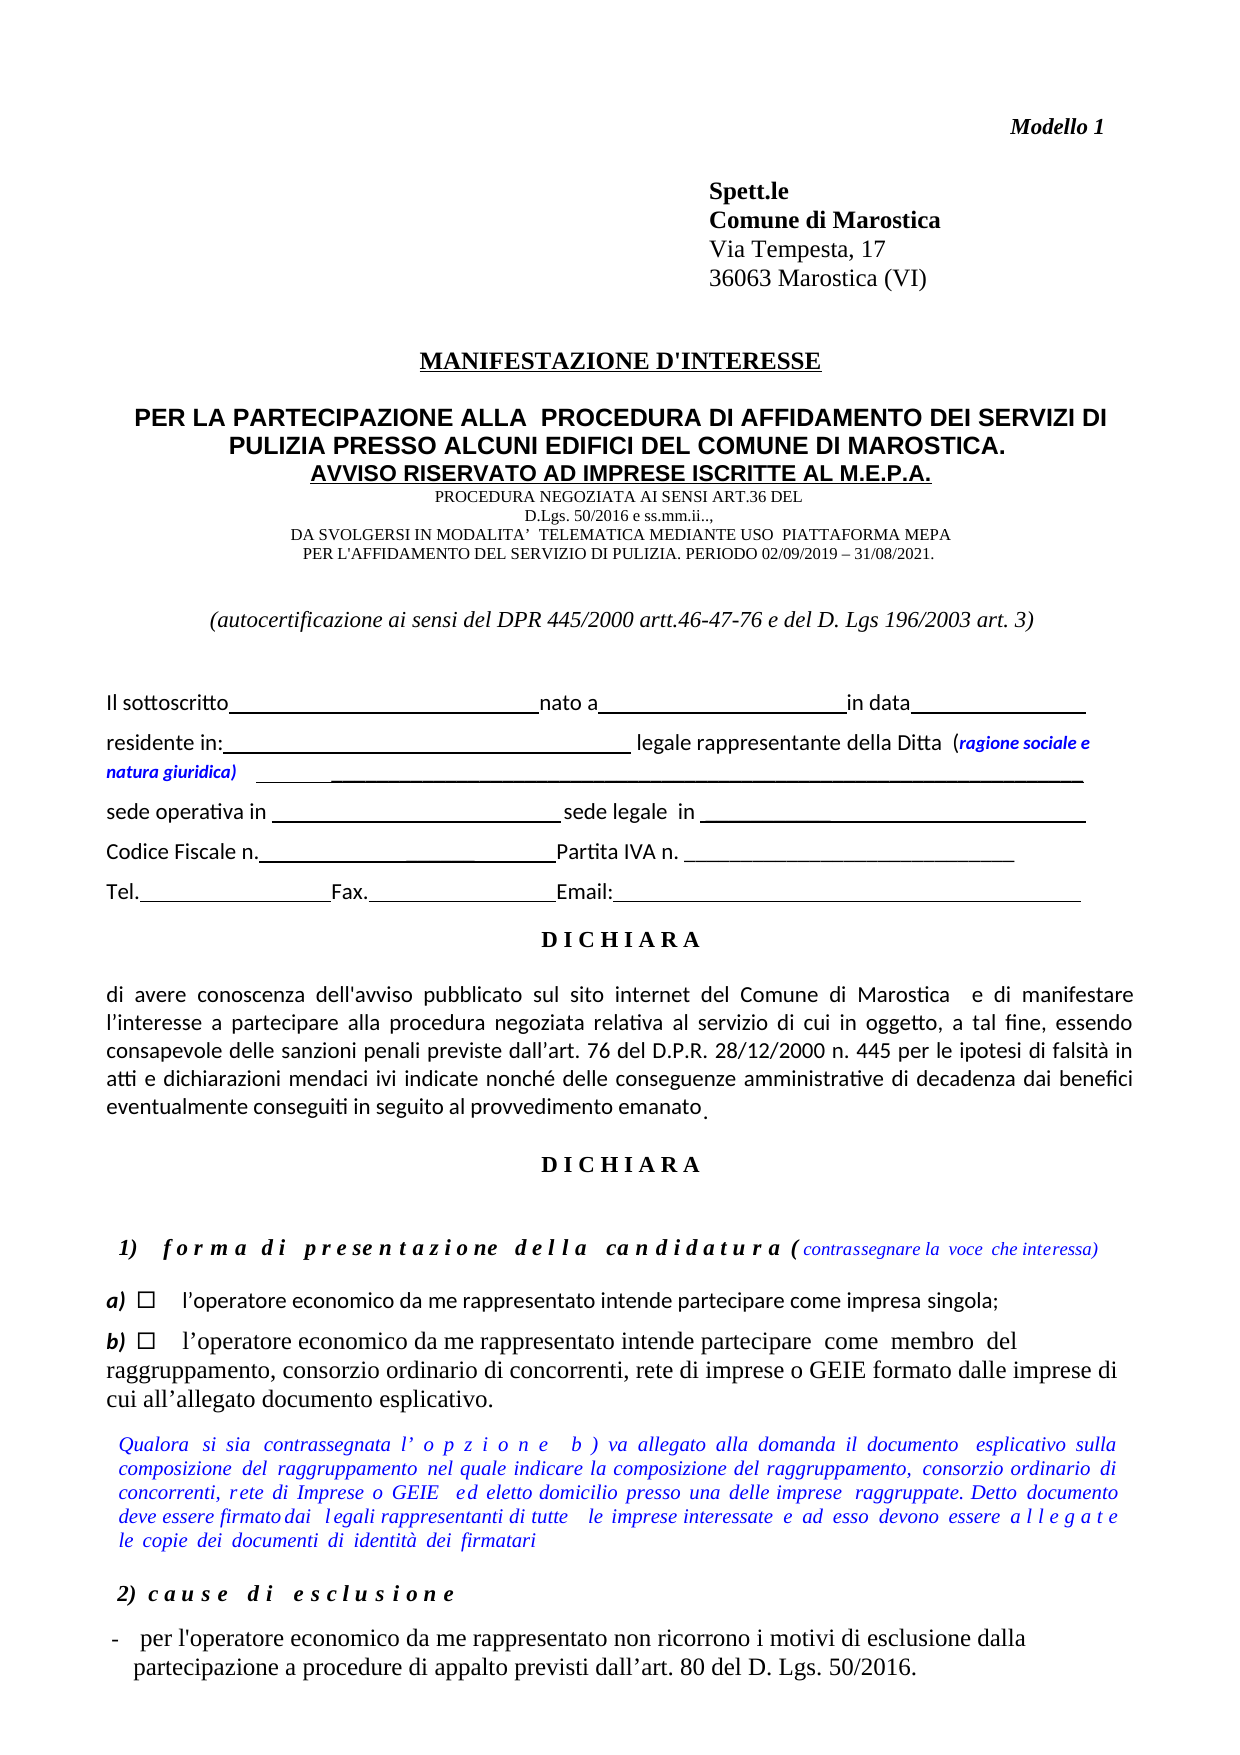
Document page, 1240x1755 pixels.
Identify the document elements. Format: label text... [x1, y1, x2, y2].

text (autocertificazione ai sensi del DPR 445/2000 artt.46-47-76 e del D. Lgs 196/2003 art. 3) [209, 606, 1135, 632]
text Qualora si sia contrassegnata l’ o p z i o n e b ) va allegato alla domanda il documento esplicativo sulla composizione del raggruppamento nel quale indicare la composizione del raggruppamento, consorzio ordinario di concorrenti, rete di Imprese o GEIE ed eletto domicilio presso una delle imprese raggruppate. Detto documento deve essere firmato dai legali rappresentanti di tutte le imprese interessate e ad esso devono essere a l l e g a t e le copie dei documenti di identità dei firmatari [118, 1432, 1118, 1552]
text MANIFESTAZIONE D'INTERESSE [419, 346, 1135, 374]
subtitle D I C H I A R A [214, 926, 1026, 952]
text PROCEDURA NEGOZIATA AI SENSI ART.36 DEL [106, 486, 1135, 506]
text Tel. Fax. Email: [106, 877, 1135, 905]
text Codice Fiscale n. ______ Partita IVA n. _____________________________ [106, 837, 1135, 865]
subtitle D I C H I A R A [214, 1151, 1026, 1178]
text b)  l’operatore economico da me rappresentato intende partecipare come membro del raggruppamento, consorzio ordinario di concorrenti, rete di imprese o GEIE formato dalle imprese di cui all’allegato documento esplicativo. [106, 1326, 1135, 1413]
text PER L'AFFIDAMENTO DEL SERVIZIO DI PULIZIA. PERIODO 02/09/2019 – 31/08/2021. [106, 544, 1135, 563]
text Il sottoscritto nato a in data [106, 688, 1135, 716]
text sede operativa in sede legale in ___________ [106, 797, 1135, 825]
text 36063 Marostica (VI) [709, 263, 1135, 291]
text PER LA PARTECIPAZIONE ALLA PROCEDURA DI AFFIDAMENTO DEI SERVIZI DI PULIZIA PRESSO ALCUNI EDIFICI DEL COMUNE DI MAROSTICA. [106, 403, 1135, 460]
text DA SVOLGERSI IN MODALITA’ TELEMATICA MEDIANTE USO PIATTAFORMA MEPA [106, 525, 1135, 544]
text Modello 1 [106, 113, 1107, 139]
text di avere conoscenza dell'avviso pubblicato sul sito internet del Comune di Marostica e di manifestare l’interesse a partecipare alla procedura negoziata relativa al servizio di cui in oggetto, a tal fine, essendo consapevole delle sanzioni penali previste dall’art. 76 del D.P.R. 28/12/2000 n. 445 per le ipotesi di falsità in atti e dichiarazioni mendaci ivi indicate nonché delle conseguenze amministrative di decadenza dai benefici eventualmente conseguiti in seguito al provvedimento emanato. [106, 980, 1135, 1125]
text a)  l’operatore economico da me rappresentato intende partecipare come impresa singola; [106, 1286, 1135, 1314]
text residente in: legale rappresentante della Ditta (ragione sociale e natura giuridica) __________________________________________________________________ [106, 728, 1135, 785]
text D.Lgs. 50/2016 e ss.mm.ii.., [106, 506, 1135, 525]
text Spett.le [471, 176, 1026, 205]
list c a u s e d i e s c l u s i o n e [117, 1580, 1135, 1607]
text Via Tempesta, 17 [709, 234, 1135, 263]
text AVVISO RISERVATO AD IMPRESE ISCRITTE AL M.E.P.A. [106, 460, 1135, 486]
list f o r m a d i p r e se n t a z i o ne d e l l a ca n d i d a t u r a (contrassegnare la voce che interessa) [118, 1234, 1135, 1260]
text Comune di Marostica [709, 205, 1135, 234]
list per l'operatore economico da me rappresentato non ricorrono i motivi di esclusione dalla partecipazione a procedure di appalto previsti dall’art. 80 del D. Lgs. 50/2016. [110, 1623, 1121, 1680]
